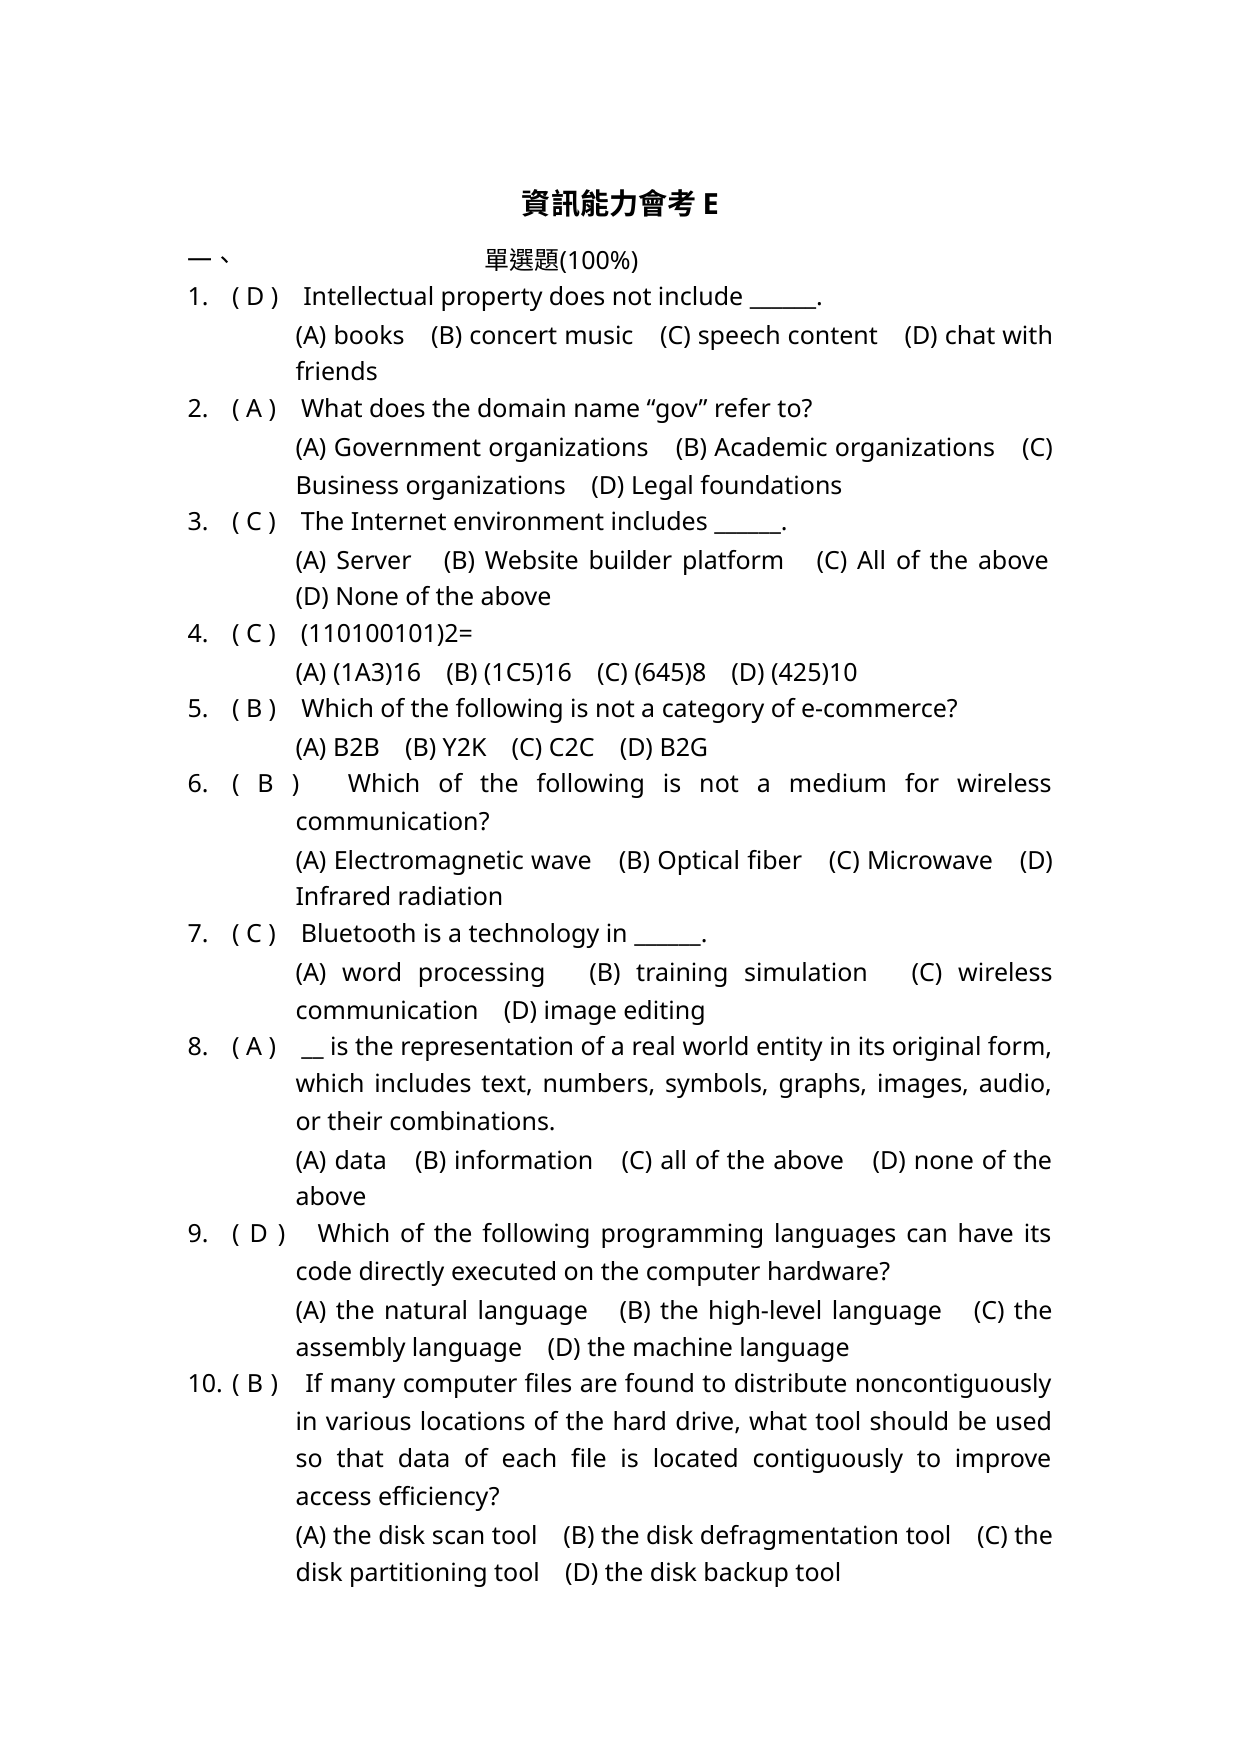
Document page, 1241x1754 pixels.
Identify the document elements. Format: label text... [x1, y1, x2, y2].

list ( A ) __ is the representation of a real world entity in its original form, which includes text, numbers, symbols, graphs, images, audio, or their combinations. (A) data (B) information (C) all of the above (D) none of the above [187, 1027, 1053, 1214]
list ( D ) Intellectual property does not include ______. (A) books (B) concert music (C) speech content (D) chat with friends [187, 277, 1053, 389]
list ( B ) Which of the following is not a category of e-commerce? (A) B2B (B) Y2K (C) C2C (D) B2G [187, 689, 1053, 764]
list ( D ) Which of the following programming languages can have its code directly executed on the computer hardware? (A) the natural language (B) the high-level language (C) the assembly language (D) the machine language [187, 1214, 1053, 1364]
text 資訊能力會考E [187, 164, 1053, 239]
list ( B ) Which of the following is not a medium for wireless communication? (A) Electromagnetic wave (B) Optical fiber (C) Microwave (D) Infrared radiation [187, 764, 1053, 914]
list ( C ) (110100101)2= (A) (1A3)16 (B) (1C5)16 (C) (645)8 (D) (425)10 [187, 614, 1053, 689]
list ( B ) If many computer files are found to distribute noncontiguously in various locations of the hard drive, what tool should be used so that data of each file is located contiguously to improve access efficiency? (A) the disk scan tool (B) the disk defragmentation tool (C) the disk partitioning tool (D) the disk backup tool [187, 1364, 1053, 1589]
list 單選題(100%) [187, 239, 1053, 277]
list ( A ) What does the domain name “gov” refer to? (A) Government organizations (B) Academic organizations (C) Business organizations (D) Legal foundations [187, 389, 1053, 502]
list ( C ) Bluetooth is a technology in ______. (A) word processing (B) training simulation (C) wireless communication (D) image editing [187, 914, 1053, 1027]
list ( C ) The Internet environment includes ______. (A) Server (B) Website builder platform (C) All of the above (D) None of the above [187, 502, 1053, 614]
